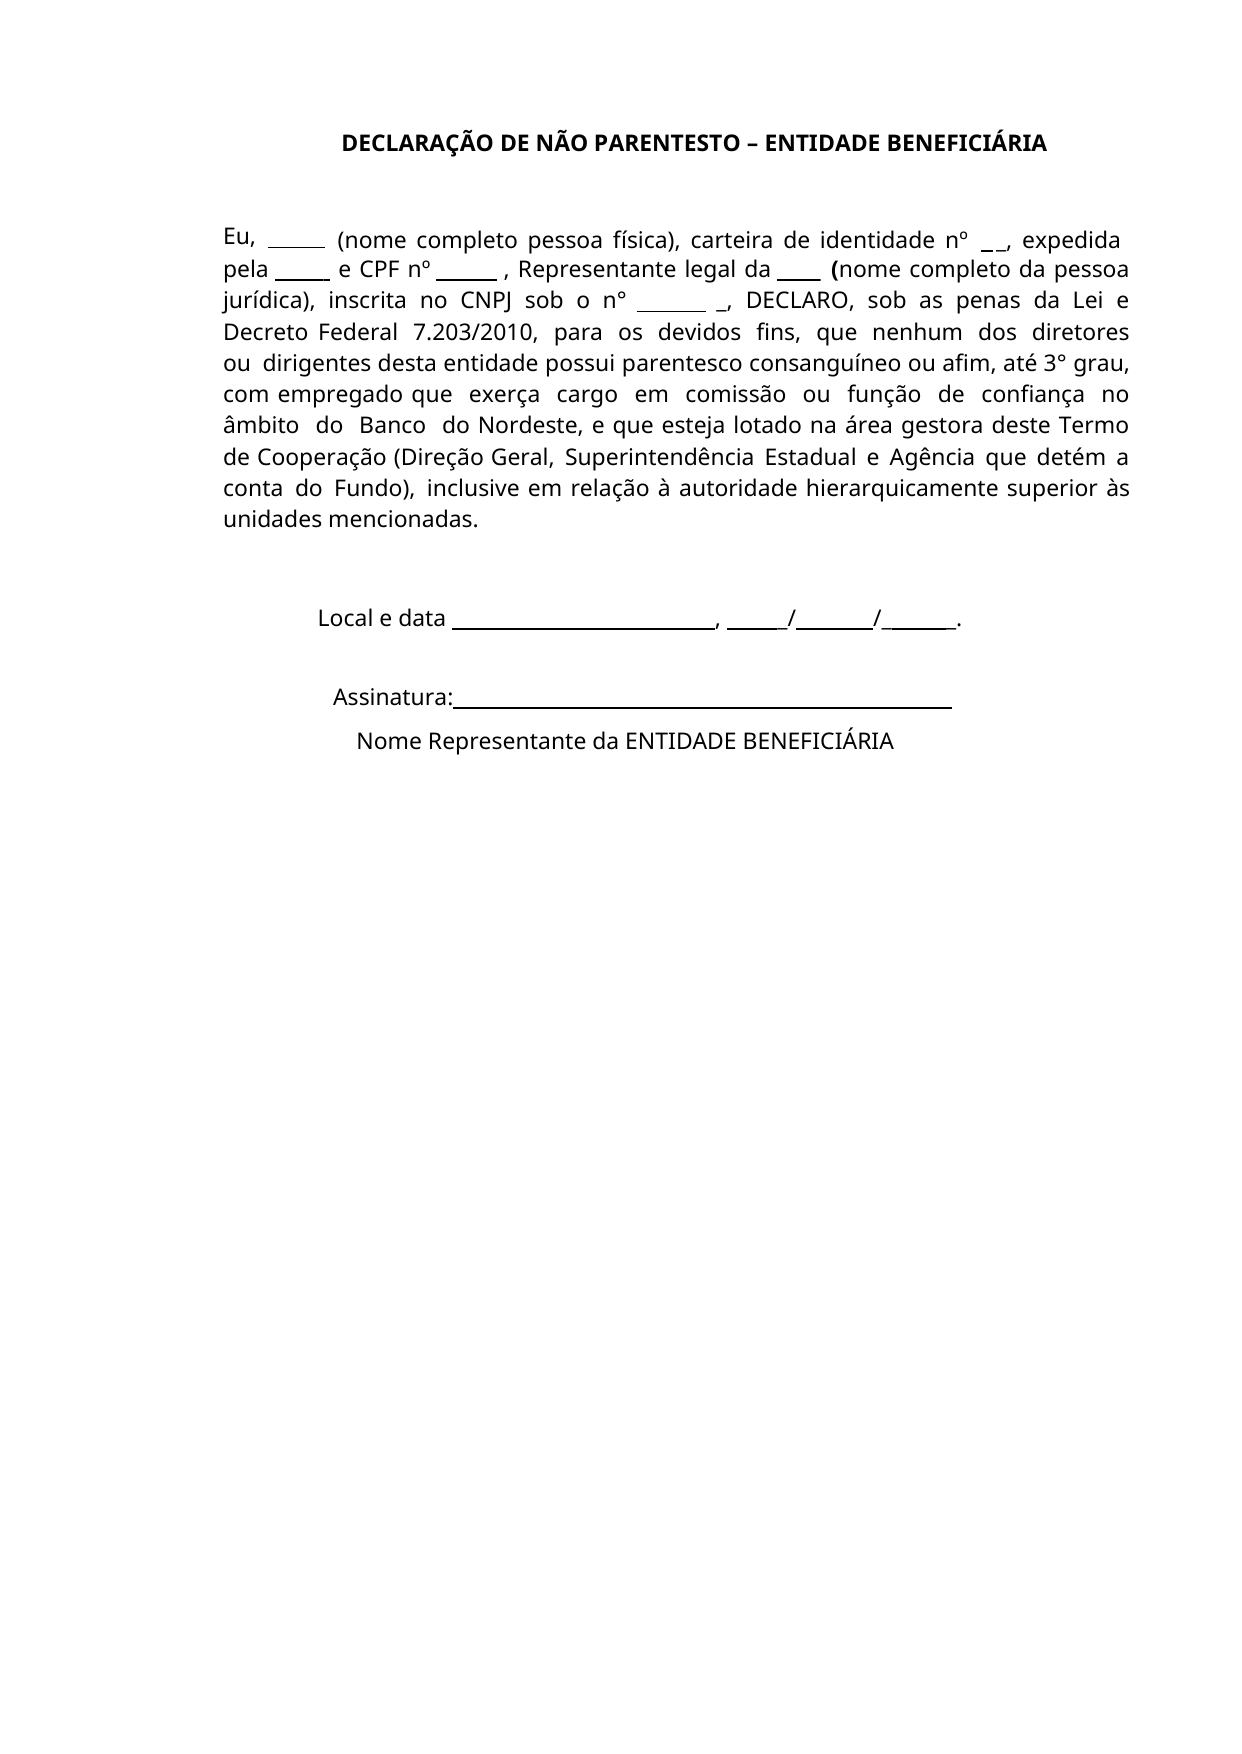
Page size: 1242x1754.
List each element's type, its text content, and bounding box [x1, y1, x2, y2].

text Eu, [223, 223, 332, 249]
text DECLARAÇÃO DE NÃO PARENTESTO – ENTIDADE BENEFICIÁRIA [341, 130, 1137, 156]
text Local e data , _/ /_ _. Assinatura: [317, 553, 974, 712]
text pela e CPF nº , Representante legal da (nome completo da pessoa jurídica), inscrita no CNPJ sob o n° _, DECLARO, sob as penas da Lei e Decreto Federal 7.203/2010, para os devidos fins, que nenhum dos diretores ou dirigentes desta entidade possui parentesco consanguíneo ou afim, até 3° grau, com empregado que exerça cargo em comissão ou função de confiança no âmbito do Banco do Nordeste, e que esteja lotado na área gestora deste Termo de Cooperação (Direção Geral, Superintendência Estadual e Agência que detém a conta do Fundo), inclusive em relação à autoridade hierarquicamente superior às unidades mencionadas. [223, 253, 1130, 534]
text Nome Representante da ENTIDADE BENEFICIÁRIA [356, 725, 1137, 757]
text (nome completo pessoa física), carteira de identidade nº _, expedida [337, 226, 1137, 252]
